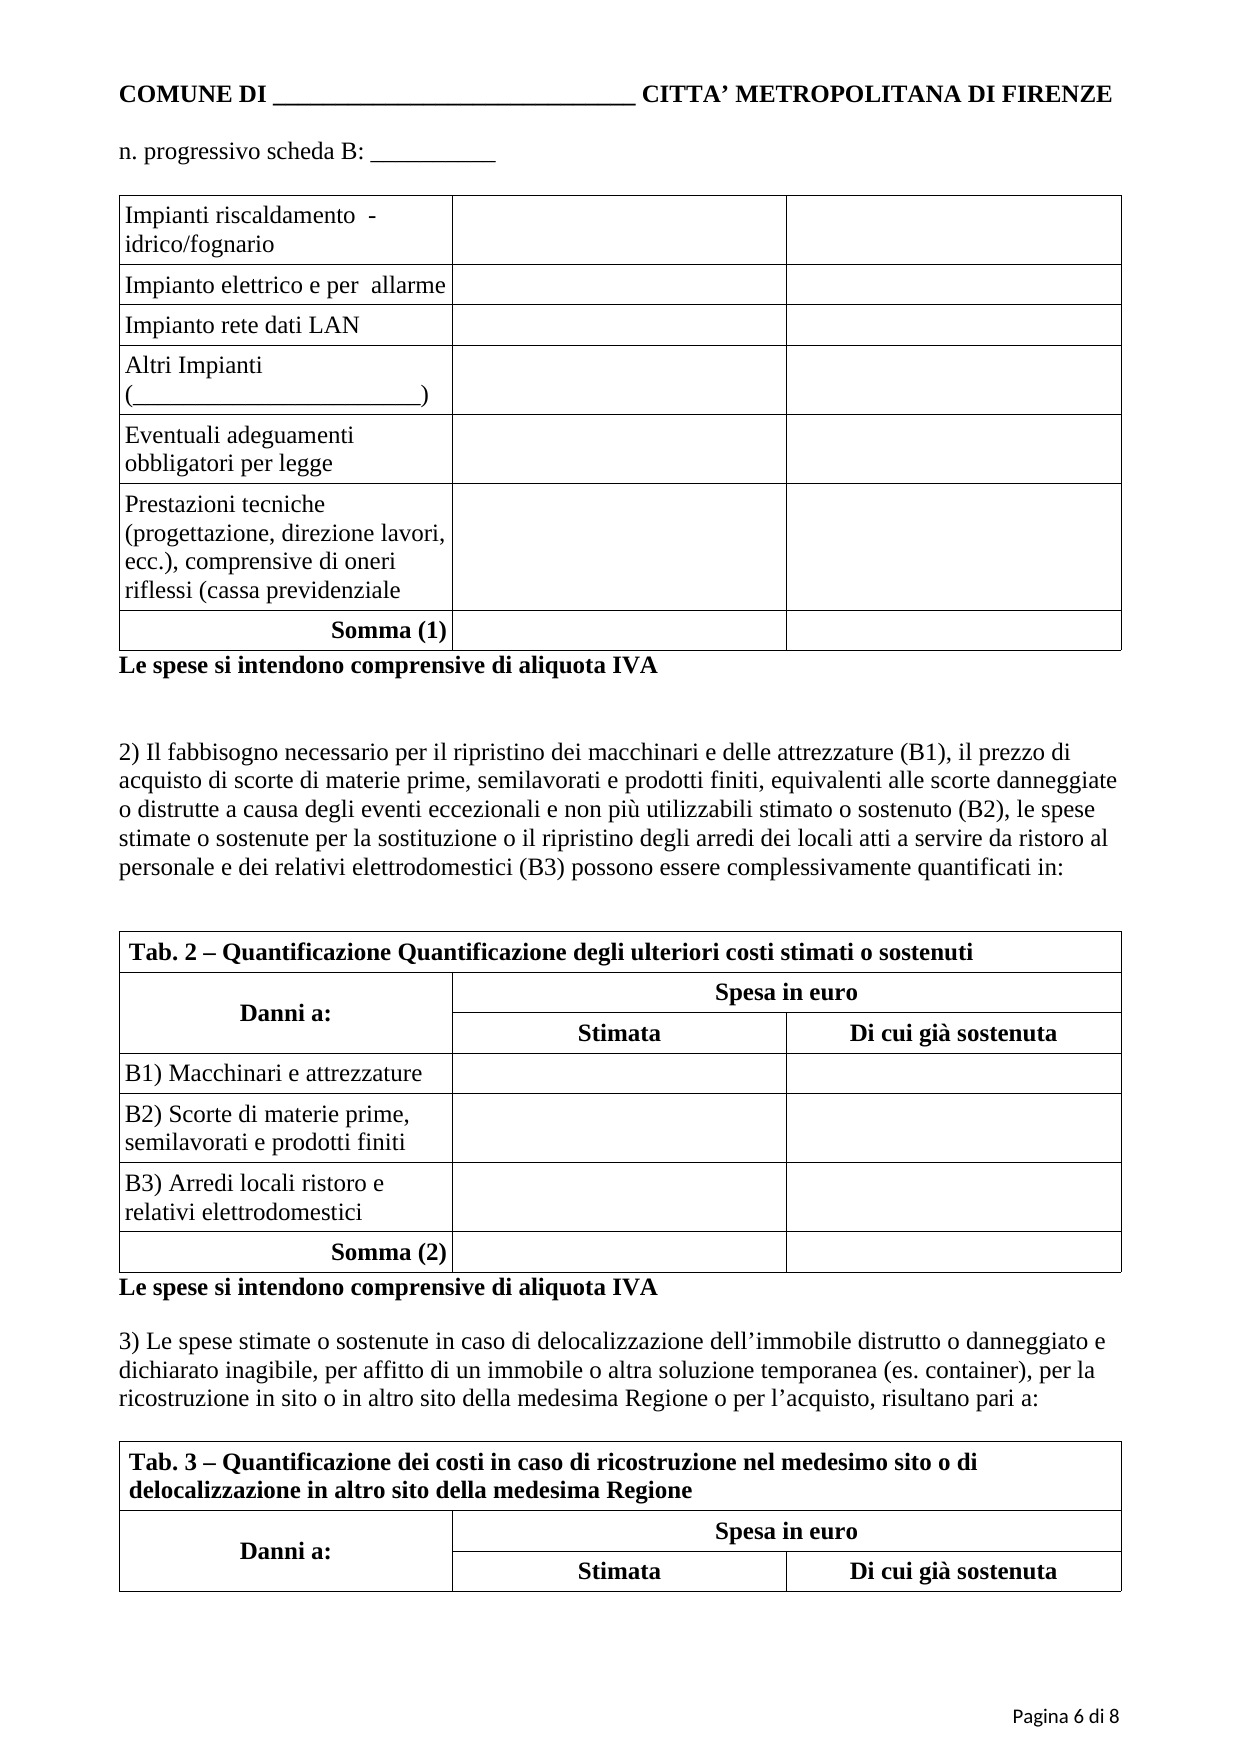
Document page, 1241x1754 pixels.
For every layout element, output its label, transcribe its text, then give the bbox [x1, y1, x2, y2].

table_cell Danni a: [120, 1511, 452, 1591]
table_cell [453, 484, 786, 610]
table_cell Eventuali adeguamenti obbligatori per legge [120, 415, 452, 483]
text 3) Le spese stimate o sostenute in caso di delocalizzazione dell’immobile distrutto o danneggiato e dichiarato inagibile, per affitto di un immobile o altra soluzione temporanea (es. container), per la ricostruzione in sito o in altro sito della medesima Regione o per l’acquisto, risultano pari a: [119, 1326, 1119, 1412]
table_cell Impianto elettrico e per allarme [120, 265, 452, 304]
table_cell B3) Arredi locali ristoro e relativi elettrodomestici [120, 1163, 452, 1231]
table_cell B1) Macchinari e attrezzature [120, 1054, 452, 1093]
table_cell [787, 346, 1121, 414]
table_cell [453, 1232, 786, 1272]
table_cell [787, 196, 1121, 264]
table_cell Prestazioni tecniche (progettazione, direzione lavori, ecc.), comprensive di oneri riflessi (cassa previdenziale [120, 484, 452, 610]
table_cell Stimata [453, 1552, 786, 1591]
table_cell [453, 1163, 786, 1231]
table_cell Impianto rete dati LAN [120, 305, 452, 345]
table_cell [787, 1163, 1121, 1231]
text Le spese si intendono comprensive di aliquota IVA [119, 651, 1119, 679]
table_cell [787, 305, 1121, 345]
text 2) Il fabbisogno necessario per il ripristino dei macchinari e delle attrezzature (B1), il prezzo di acquisto di scorte di materie prime, semilavorati e prodotti finiti, equivalenti alle scorte danneggiate o distrutte a causa degli eventi eccezionali e non più utilizzabili stimato o sostenuto (B2), le spese stimate o sostenute per la sostituzione o il ripristino degli arredi dei locali atti a servire da ristoro al personale e dei relativi elettrodomestici (B3) possono essere complessivamente quantificati in: [119, 737, 1119, 880]
table_cell [453, 1054, 786, 1093]
table_cell [453, 611, 786, 650]
table_cell [453, 196, 786, 264]
table_cell [787, 1232, 1121, 1272]
table_cell [787, 265, 1121, 304]
table_cell Stimata [453, 1013, 786, 1052]
text Le spese si intendono comprensive di aliquota IVA [119, 1273, 1119, 1301]
table_cell [453, 305, 786, 345]
table_cell Spesa in euro [453, 1511, 1121, 1551]
table_cell B2) Scorte di materie prime, semilavorati e prodotti finiti [120, 1094, 452, 1162]
table_cell Altri Impianti (_______________________) [120, 346, 452, 414]
table_cell Somma (1) [120, 611, 452, 650]
table_cell Spesa in euro [453, 973, 1121, 1012]
table_cell [787, 1054, 1121, 1093]
table_cell [787, 611, 1121, 650]
table_cell [787, 415, 1121, 483]
table_cell [787, 1094, 1121, 1162]
table_cell Di cui già sostenuta [787, 1013, 1121, 1052]
table_cell Di cui già sostenuta [787, 1552, 1121, 1591]
table_cell [787, 484, 1121, 610]
table_cell Somma (2) [120, 1232, 452, 1272]
table_cell [453, 1094, 786, 1162]
table_cell Danni a: [120, 973, 452, 1052]
table_cell Impianti riscaldamento - idrico/fognario [120, 196, 452, 264]
table_header Tab. 3 – Quantificazione dei costi in caso di ricostruzione nel medesimo sito o di delocalizzazione in altro sito della medesima Regione [120, 1442, 1121, 1510]
table_cell [453, 265, 786, 304]
table_cell [453, 415, 786, 483]
table_header Tab. 2 – Quantificazione Quantificazione degli ulteriori costi stimati o sostenuti [120, 932, 1121, 972]
table_cell [453, 346, 786, 414]
